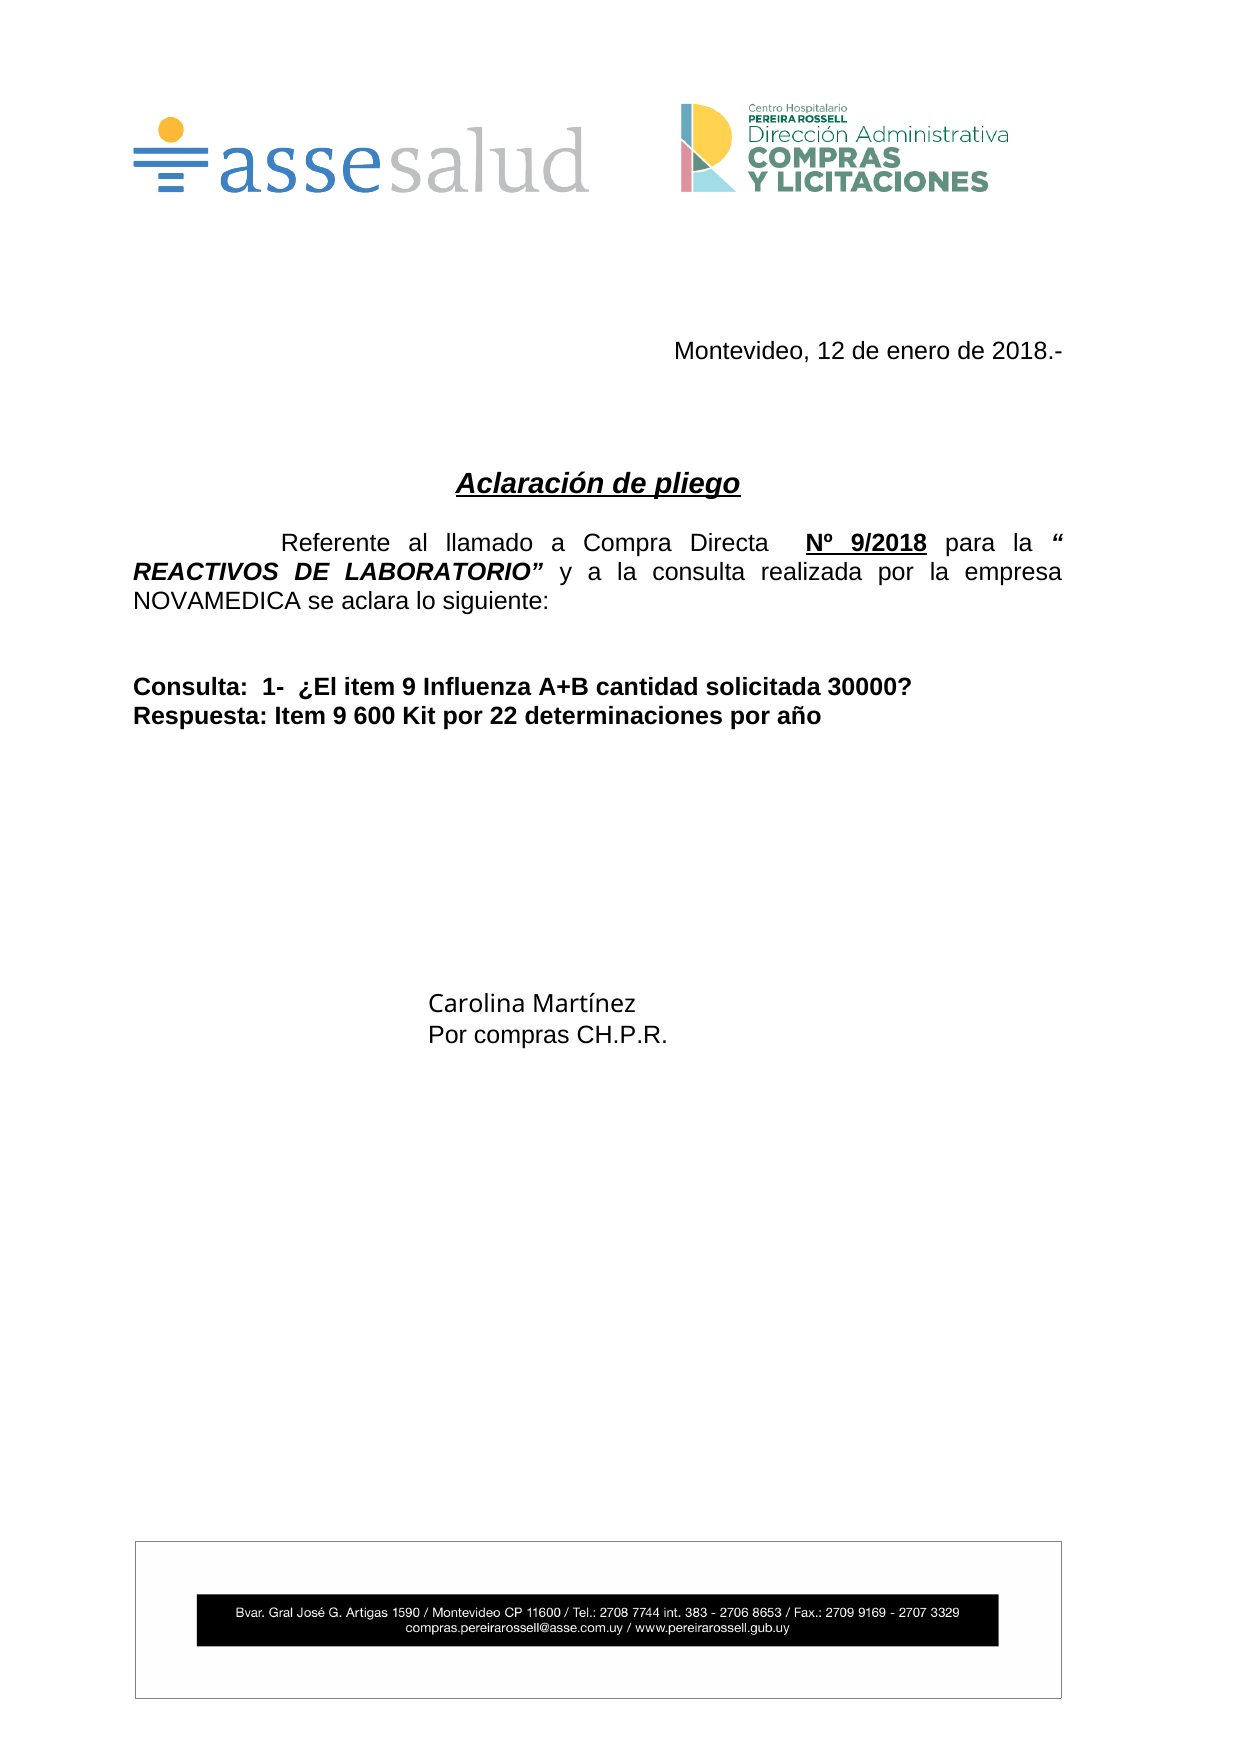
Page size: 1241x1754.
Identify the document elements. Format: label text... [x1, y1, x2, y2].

text Carolina Martínez [133, 986, 1063, 1020]
text Referente al llamado a Compra Directa Nº 9/2018 para la “ REACTIVOS DE LABORATORIO” y a la consulta realizada por la empresa NOVAMEDICA se aclara lo siguiente: [133, 528, 1063, 614]
picture [639, 54, 1044, 236]
picture [136, 1542, 1061, 1698]
text Por compras CH.P.R. [133, 1020, 1063, 1049]
subtitle Aclaración de pliego [133, 466, 1063, 499]
text Consulta: 1- ¿El item 9 Influenza A+B cantidad solicitada 30000? [133, 672, 1063, 701]
text Respuesta: Item 9 600 Kit por 22 determinaciones por año [133, 701, 1063, 729]
picture [133, 117, 589, 193]
text Montevideo, 12 de enero de 2018.- [133, 336, 1063, 364]
